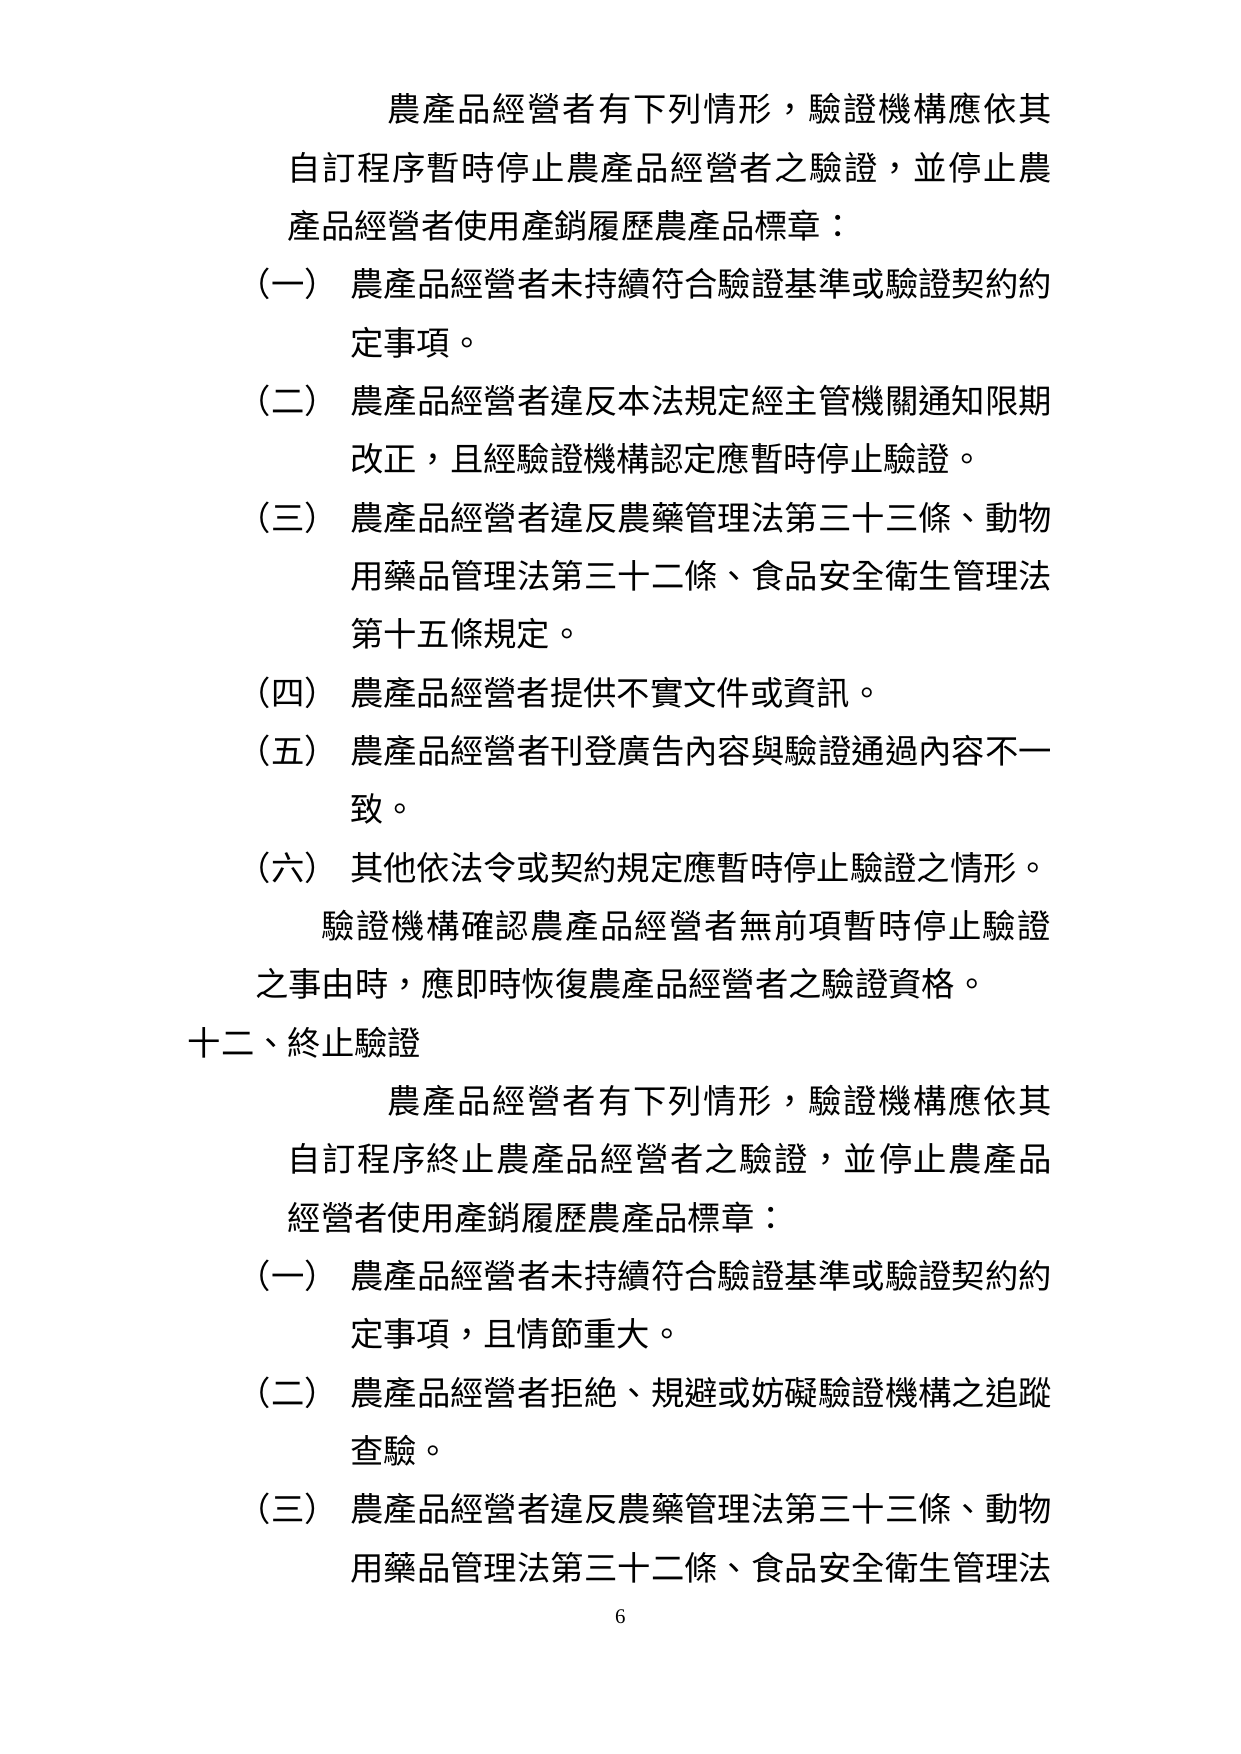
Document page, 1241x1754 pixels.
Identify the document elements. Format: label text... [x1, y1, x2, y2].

text 農產品經營者有下列情形，驗證機構應依其自訂程序終止農產品經營者之驗證，並停止農產品經營者使用產銷履歷農產品標章： [287, 1067, 1053, 1242]
list 農產品經營者未持續符合驗證基準或驗證契約約定事項。 [237, 250, 1053, 367]
text 十二、終止驗證 [187, 1008, 1053, 1067]
list 農產品經營者違反農藥管理法第三十三條、動物用藥品管理法第三十二條、食品安全衛生管理法第十五條規定。 [237, 483, 1053, 658]
list 農產品經營者未持續符合驗證基準或驗證契約約定事項，且情節重大。 [237, 1242, 1053, 1358]
list 其他依法令或契約規定應暫時停止驗證之情形。 [237, 833, 1053, 892]
text 驗證機構確認農產品經營者無前項暫時停止驗證之事由時，應即時恢復農產品經營者之驗證資格。 [255, 892, 1053, 1008]
text 農產品經營者有下列情形，驗證機構應依其自訂程序暫時停止農產品經營者之驗證，並停止農產品經營者使用產銷履歷農產品標章： [287, 75, 1053, 250]
list 農產品經營者違反農藥管理法第三十三條、動物用藥品管理法第三十二條、食品安全衛生管理法 [237, 1475, 1053, 1592]
list 農產品經營者提供不實文件或資訊。 [237, 658, 1053, 717]
list 農產品經營者刊登廣告內容與驗證通過內容不一致。 [237, 717, 1053, 833]
list 農產品經營者拒絶、規避或妨礙驗證機構之追蹤查驗。 [237, 1358, 1053, 1475]
list 農產品經營者違反本法規定經主管機關通知限期改正，且經驗證機構認定應暫時停止驗證。 [237, 367, 1053, 483]
